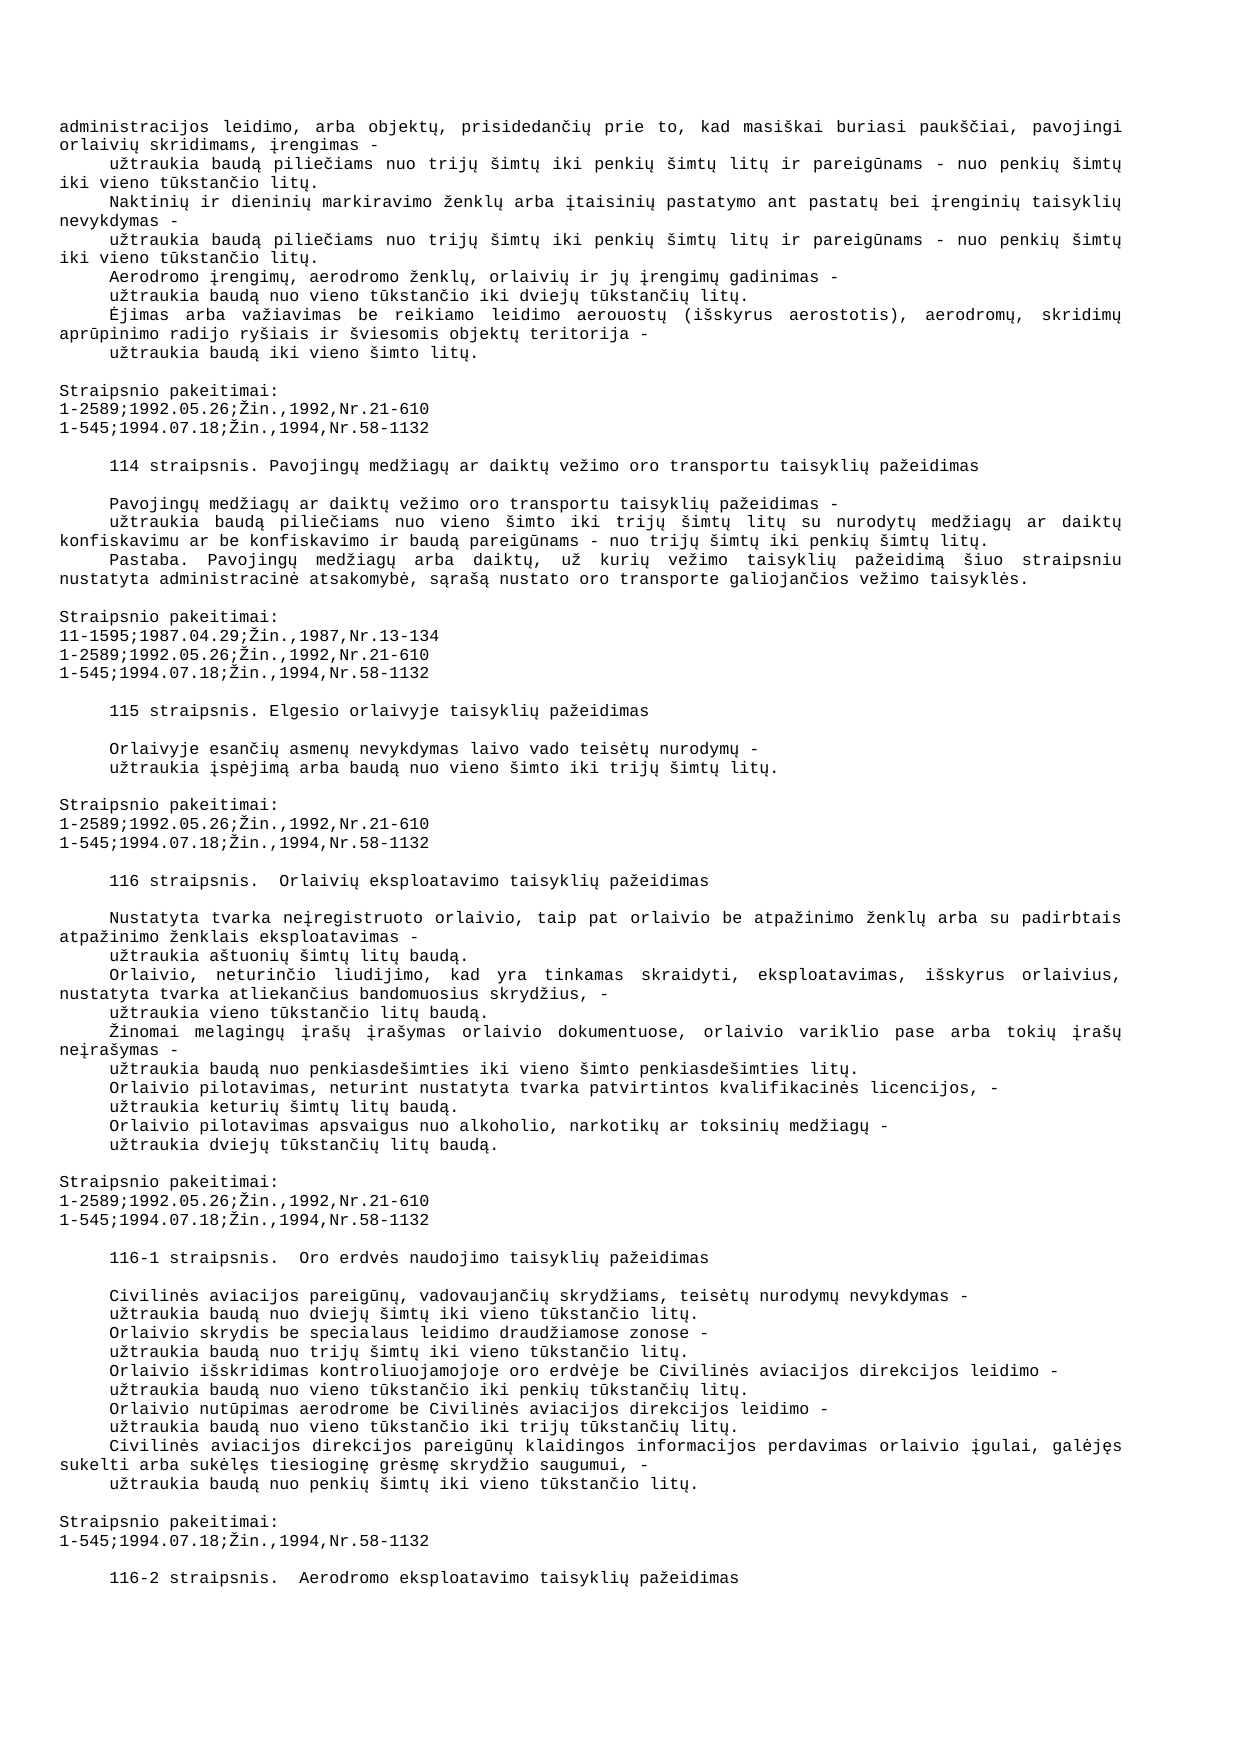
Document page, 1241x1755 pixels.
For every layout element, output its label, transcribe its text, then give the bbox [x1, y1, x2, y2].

text Žinomai melagingų įrašų įrašymas orlaivio dokumentuose, orlaivio variklio pase arba tokių įrašų neįrašymas - [59, 1023, 1122, 1061]
text 1-545;1994.07.18;Žin.,1994,Nr.58-1132 [59, 420, 1122, 439]
text Ėjimas arba važiavimas be reikiamo leidimo aerouostų (išskyrus aerostotis), aerodromų, skridimų aprūpinimo radijo ryšiais ir šviesomis objektų teritorija - [59, 307, 1122, 344]
text Pavojingų medžiagų ar daiktų vežimo oro transportu taisyklių pažeidimas - [59, 495, 1122, 514]
text Nustatyta tvarka neįregistruoto orlaivio, taip pat orlaivio be atpažinimo ženklų arba su padirbtais atpažinimo ženklais eksploatavimas - [59, 910, 1122, 948]
text 1-545;1994.07.18;Žin.,1994,Nr.58-1132 [59, 1212, 1122, 1231]
text 1-2589;1992.05.26;Žin.,1992,Nr.21-610 [59, 1193, 1122, 1212]
text užtraukia baudą nuo vieno tūkstančio iki trijų tūkstančių litų. [59, 1419, 1122, 1438]
text Straipsnio pakeitimai: [59, 797, 1122, 816]
text užtraukia dviejų tūkstančių litų baudą. [59, 1136, 1122, 1155]
text 116-1 straipsnis. Oro erdvės naudojimo taisyklių pažeidimas [59, 1249, 1122, 1268]
text užtraukia baudą nuo penkių šimtų iki vieno tūkstančio litų. [59, 1476, 1122, 1494]
text Straipsnio pakeitimai: [59, 1513, 1122, 1532]
text Orlaivyje esančių asmenų nevykdymas laivo vado teisėtų nurodymų - [59, 740, 1122, 759]
text Straipsnio pakeitimai: [59, 382, 1122, 401]
text 116-2 straipsnis. Aerodromo eksploatavimo taisyklių pažeidimas [59, 1570, 1122, 1589]
text užtraukia baudą piliečiams nuo vieno šimto iki trijų šimtų litų su nurodytų medžiagų ar daiktų konfiskavimu ar be konfiskavimo ir baudą pareigūnams - nuo trijų šimtų iki penkių šimtų litų. [59, 514, 1122, 552]
text 1-2589;1992.05.26;Žin.,1992,Nr.21-610 [59, 816, 1122, 834]
text 1-545;1994.07.18;Žin.,1994,Nr.58-1132 [59, 834, 1122, 853]
text 1-545;1994.07.18;Žin.,1994,Nr.58-1132 [59, 665, 1122, 684]
text Orlaivio išskridimas kontroliuojamojoje oro erdvėje be Civilinės aviacijos direkcijos leidimo - [59, 1362, 1122, 1381]
text Straipsnio pakeitimai: [59, 608, 1122, 627]
text Orlaivio skrydis be specialaus leidimo draudžiamose zonose - [59, 1325, 1122, 1344]
text užtraukia baudą piliečiams nuo trijų šimtų iki penkių šimtų litų ir pareigūnams - nuo penkių šimtų iki vieno tūkstančio litų. [59, 156, 1122, 193]
text Orlaivio pilotavimas apsvaigus nuo alkoholio, narkotikų ar toksinių medžiagų - [59, 1117, 1122, 1136]
text 1-2589;1992.05.26;Žin.,1992,Nr.21-610 [59, 646, 1122, 665]
text užtraukia baudą nuo trijų šimtų iki vieno tūkstančio litų. [59, 1344, 1122, 1362]
text administracijos leidimo, arba objektų, prisidedančių prie to, kad masiškai buriasi paukščiai, pavojingi orlaivių skridimams, įrengimas - [59, 118, 1122, 156]
text 1-2589;1992.05.26;Žin.,1992,Nr.21-610 [59, 401, 1122, 420]
text Aerodromo įrengimų, aerodromo ženklų, orlaivių ir jų įrengimų gadinimas - [59, 269, 1122, 288]
text užtraukia vieno tūkstančio litų baudą. [59, 1004, 1122, 1023]
text užtraukia keturių šimtų litų baudą. [59, 1098, 1122, 1117]
text Civilinės aviacijos pareigūnų, vadovaujančių skrydžiams, teisėtų nurodymų nevykdymas - [59, 1287, 1122, 1306]
text Pastaba. Pavojingų medžiagų arba daiktų, už kurių vežimo taisyklių pažeidimą šiuo straipsniu nustatyta administracinė atsakomybė, sąrašą nustato oro transporte galiojančios vežimo taisyklės. [59, 552, 1122, 589]
text užtraukia baudą nuo penkiasdešimties iki vieno šimto penkiasdešimties litų. [59, 1061, 1122, 1080]
text Orlaivio, neturinčio liudijimo, kad yra tinkamas skraidyti, eksploatavimas, išskyrus orlaivius, nustatyta tvarka atliekančius bandomuosius skrydžius, - [59, 967, 1122, 1004]
text užtraukia baudą iki vieno šimto litų. [59, 344, 1122, 363]
text užtraukia baudą piliečiams nuo trijų šimtų iki penkių šimtų litų ir pareigūnams - nuo penkių šimtų iki vieno tūkstančio litų. [59, 231, 1122, 269]
text 115 straipsnis. Elgesio orlaivyje taisyklių pažeidimas [59, 703, 1122, 721]
text užtraukia baudą nuo vieno tūkstančio iki penkių tūkstančių litų. [59, 1381, 1122, 1400]
text užtraukia baudą nuo vieno tūkstančio iki dviejų tūkstančių litų. [59, 288, 1122, 307]
text užtraukia įspėjimą arba baudą nuo vieno šimto iki trijų šimtų litų. [59, 759, 1122, 778]
text užtraukia aštuonių šimtų litų baudą. [59, 948, 1122, 967]
text 1-545;1994.07.18;Žin.,1994,Nr.58-1132 [59, 1532, 1122, 1551]
text Orlaivio pilotavimas, neturint nustatyta tvarka patvirtintos kvalifikacinės licencijos, - [59, 1080, 1122, 1098]
text užtraukia baudą nuo dviejų šimtų iki vieno tūkstančio litų. [59, 1306, 1122, 1325]
text 114 straipsnis. Pavojingų medžiagų ar daiktų vežimo oro transportu taisyklių pažeidimas [59, 457, 1122, 476]
text Straipsnio pakeitimai: [59, 1174, 1122, 1193]
text Civilinės aviacijos direkcijos pareigūnų klaidingos informacijos perdavimas orlaivio įgulai, galėjęs sukelti arba sukėlęs tiesioginę grėsmę skrydžio saugumui, - [59, 1438, 1122, 1476]
text 116 straipsnis. Orlaivių eksploatavimo taisyklių pažeidimas [59, 872, 1122, 891]
text Orlaivio nutūpimas aerodrome be Civilinės aviacijos direkcijos leidimo - [59, 1400, 1122, 1419]
text Naktinių ir dieninių markiravimo ženklų arba įtaisinių pastatymo ant pastatų bei įrenginių taisyklių nevykdymas - [59, 193, 1122, 231]
text 11-1595;1987.04.29;Žin.,1987,Nr.13-134 [59, 627, 1122, 646]
